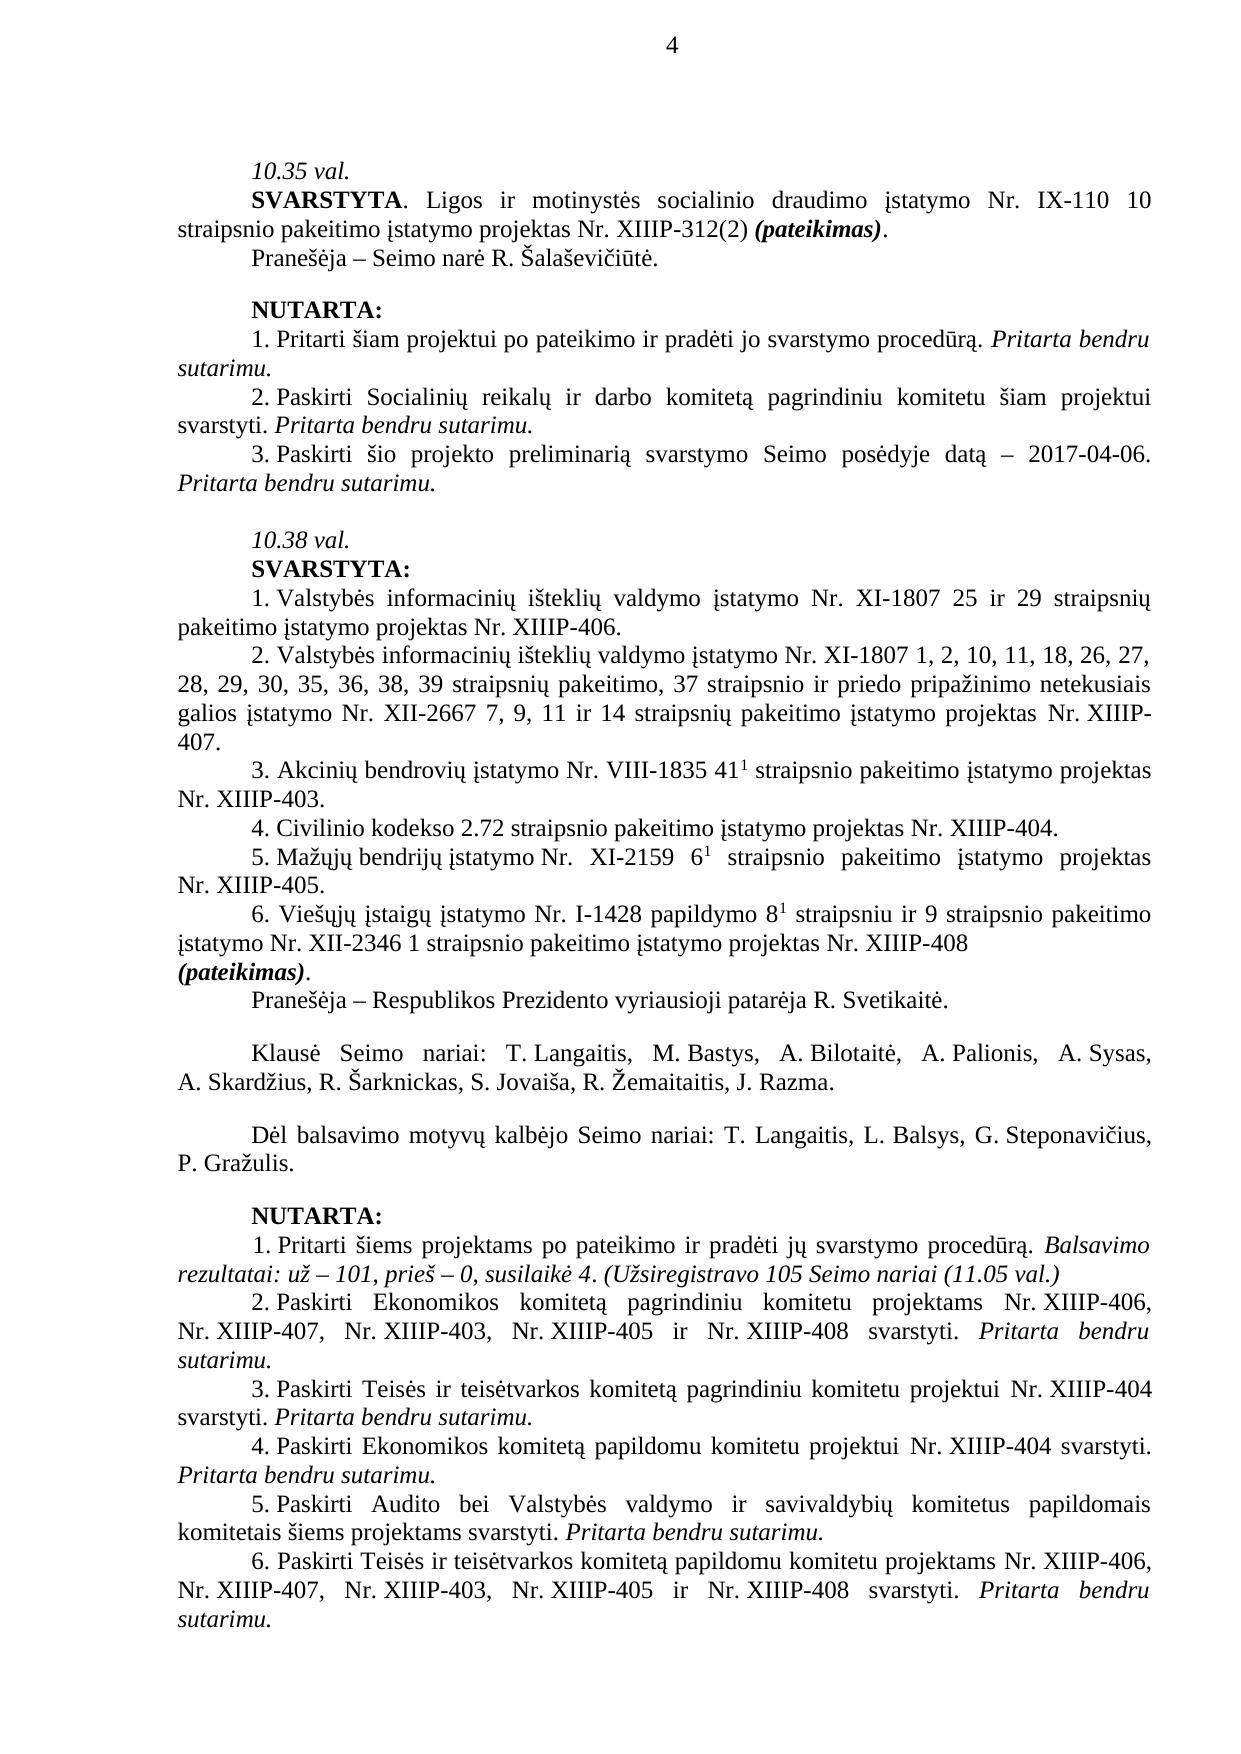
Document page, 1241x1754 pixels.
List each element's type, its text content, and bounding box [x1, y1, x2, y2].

text 1. Pritarti šiems projektams po pateikimo ir pradėti jų svarstymo procedūrą. Balsavimo rezultatai: už – 101, prieš – 0, susilaikė 4. (Užsiregistravo 105 Seimo nariai (11.05 val.) [177, 1230, 1152, 1287]
text 6. Viešųjų įstaigų įstatymo Nr. I-1428 papildymo 81 straipsniu ir 9 straipsnio pakeitimo įstatymo Nr. XII-2346 1 straipsnio pakeitimo įstatymo projektas Nr. XIIIP-408 [177, 899, 1152, 957]
text 3. Akcinių bendrovių įstatymo Nr. VIII-1835 411 straipsnio pakeitimo įstatymo projektas Nr. XIIIP-403. [177, 755, 1152, 813]
text 10.38 val. [177, 525, 1152, 554]
text 2. Paskirti Socialinių reikalų ir darbo komitetą pagrindiniu komitetu šiam projektui svarstyti. Pritarta bendru sutarimu. [177, 382, 1152, 439]
text NUTARTA: [177, 295, 1152, 324]
text 3. Paskirti Teisės ir teisėtvarkos komitetą pagrindiniu komitetu projektui Nr. XIIIP-404 svarstyti. Pritarta bendru sutarimu. [177, 1374, 1152, 1431]
text Dėl balsavimo motyvų kalbėjo Seimo nariai: T. Langaitis, L. Balsys, G. Steponavičius, P. Gražulis. [177, 1120, 1152, 1177]
text 10.35 val. [177, 156, 1152, 185]
text 1. Pritarti šiam projektui po pateikimo ir pradėti jo svarstymo procedūrą. Pritarta bendru sutarimu. [177, 324, 1152, 382]
text SVARSTYTA: [177, 554, 1152, 583]
text Pranešėja – Respublikos Prezidento vyriausioji patarėja R. Svetikaitė. [177, 985, 1152, 1014]
text 3. Paskirti šio projekto preliminarią svarstymo Seimo posėdyje datą – 2017-04-06. Pritarta bendru sutarimu. [177, 439, 1152, 497]
text NUTARTA: [177, 1201, 1152, 1230]
text 4. Civilinio kodekso 2.72 straipsnio pakeitimo įstatymo projektas Nr. XIIIP-404. [177, 813, 1152, 842]
text (pateikimas). [177, 957, 1152, 985]
text Pranešėja – Seimo narė R. Šalaševičiūtė. [177, 243, 1152, 271]
text 1. Valstybės informacinių išteklių valdymo įstatymo Nr. XI-1807 25 ir 29 straipsnių pakeitimo įstatymo projektas Nr. XIIIP-406. [177, 583, 1152, 640]
text 5. Mažųjų bendrijų įstatymo Nr. XI-2159 61 straipsnio pakeitimo įstatymo projektas Nr. XIIIP-405. [177, 842, 1152, 899]
text 2. Valstybės informacinių išteklių valdymo įstatymo Nr. XI-1807 1, 2, 10, 11, 18, 26, 27, 28, 29, 30, 35, 36, 38, 39 straipsnių pakeitimo, 37 straipsnio ir priedo pripažinimo netekusiais galios įstatymo Nr. XII-2667 7, 9, 11 ir 14 straipsnių pakeitimo įstatymo projektas Nr. XIIIP-407. [177, 640, 1152, 755]
text SVARSTYTA. Ligos ir motinystės socialinio draudimo įstatymo Nr. IX-110 10 straipsnio pakeitimo įstatymo projektas Nr. XIIIP-312(2) (pateikimas). [177, 185, 1152, 243]
text 6. Paskirti Teisės ir teisėtvarkos komitetą papildomu komitetu projektams Nr. XIIIP-406, Nr. XIIIP-407, Nr. XIIIP-403, Nr. XIIIP-405 ir Nr. XIIIP-408 svarstyti. Pritarta bendru sutarimu. [177, 1546, 1152, 1632]
text 5. Paskirti Audito bei Valstybės valdymo ir savivaldybių komitetus papildomais komitetais šiems projektams svarstyti. Pritarta bendru sutarimu. [177, 1489, 1152, 1546]
text 2. Paskirti Ekonomikos komitetą pagrindiniu komitetu projektams Nr. XIIIP-406, Nr. XIIIP-407, Nr. XIIIP-403, Nr. XIIIP-405 ir Nr. XIIIP-408 svarstyti. Pritarta bendru sutarimu. [177, 1287, 1152, 1374]
text Klausė Seimo nariai: T. Langaitis, M. Bastys, A. Bilotaitė, A. Palionis, A. Sysas, A. Skardžius, R. Šarknickas, S. Jovaiša, R. Žemaitaitis, J. Razma. [177, 1038, 1152, 1096]
text 4. Paskirti Ekonomikos komitetą papildomu komitetu projektui Nr. XIIIP-404 svarstyti. Pritarta bendru sutarimu. [177, 1431, 1152, 1489]
